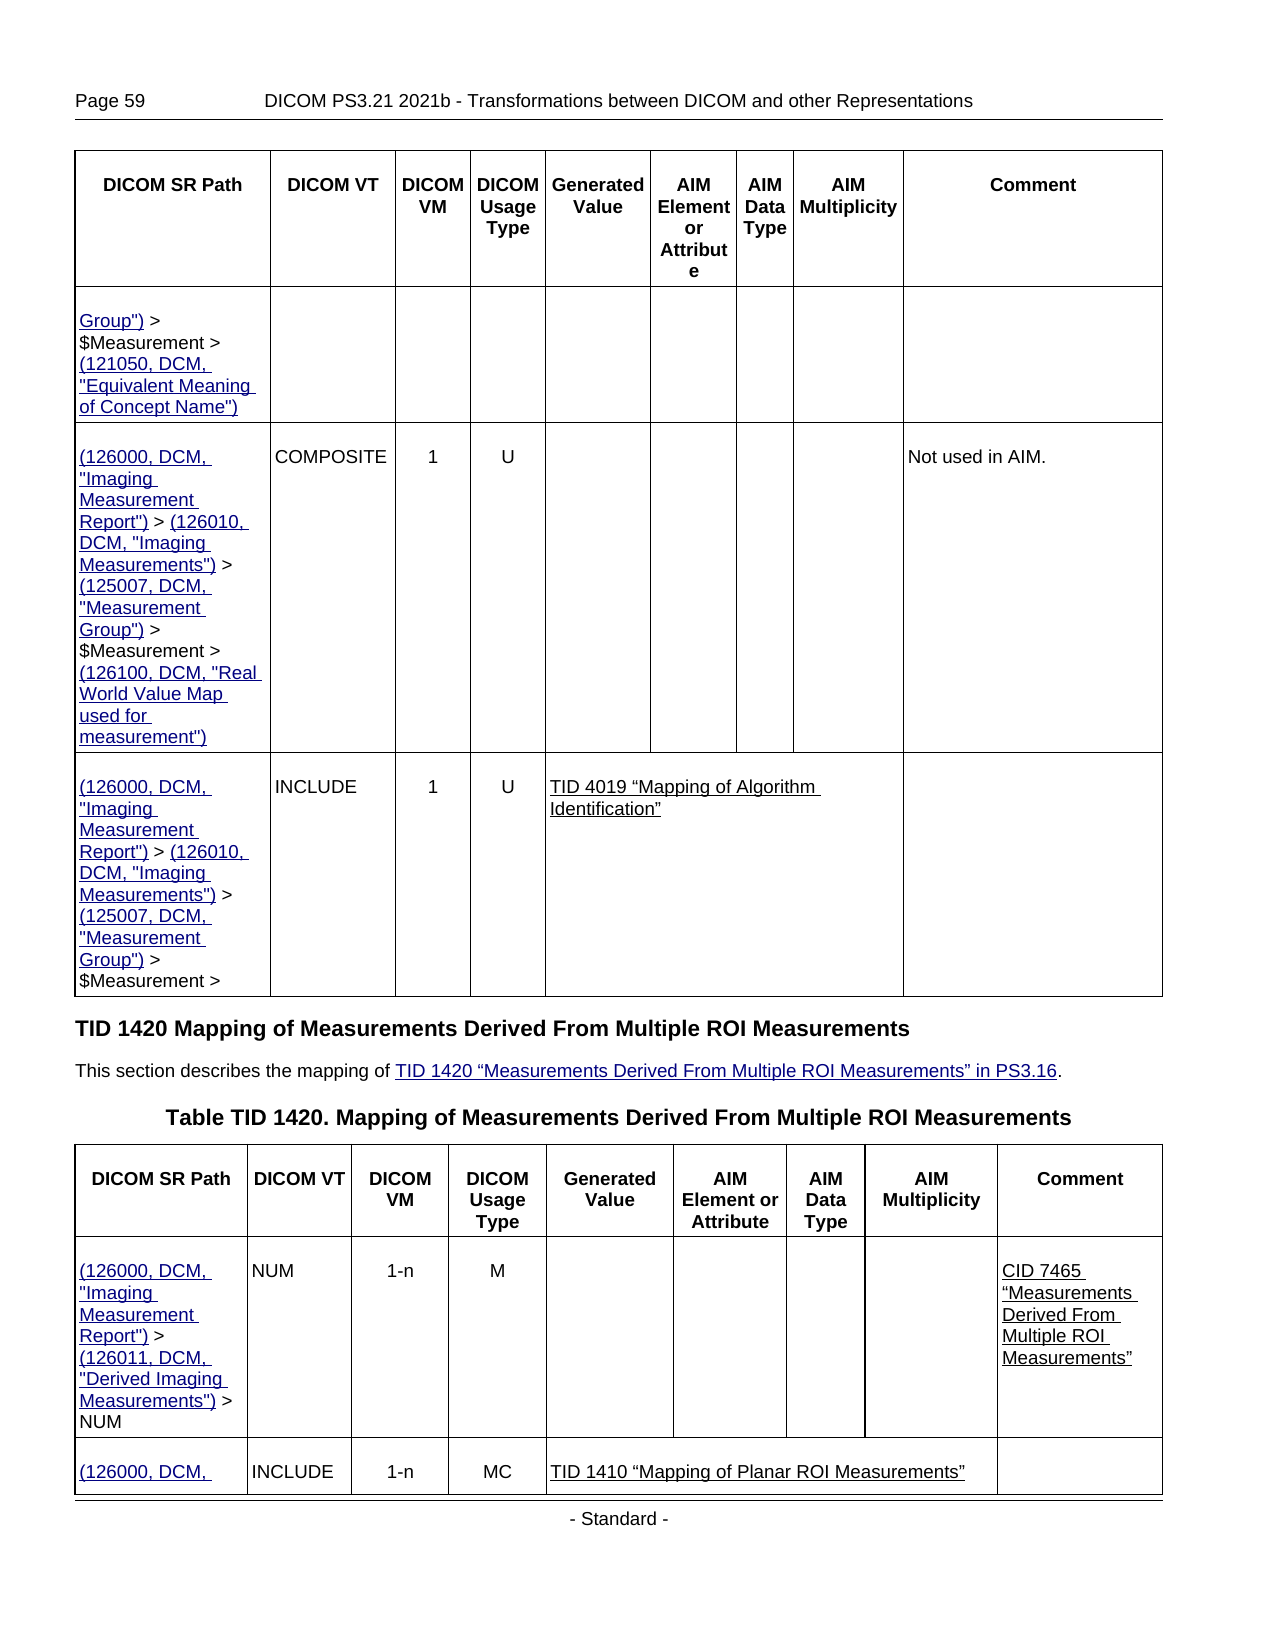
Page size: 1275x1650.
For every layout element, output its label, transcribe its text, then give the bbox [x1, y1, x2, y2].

table_header DICOM VT [248, 1145, 351, 1236]
table_cell [546, 423, 650, 752]
table_cell [904, 287, 1162, 422]
text Table TID 1420. Mapping of Measurements Derived From Multiple ROI Measurements [75, 1104, 1162, 1130]
table_cell 1-n [352, 1237, 448, 1437]
table_cell INCLUDE [271, 753, 395, 996]
table_header Comment [904, 151, 1162, 286]
table_cell [546, 287, 650, 422]
table_header AIM Multiplicity [866, 1145, 997, 1236]
table_header Generated Value [547, 1145, 673, 1236]
table_cell TID 1410 “Mapping of Planar ROI Measurements” [547, 1438, 997, 1494]
table_header DICOM VM [352, 1145, 448, 1236]
table_header AIM Data Type [787, 1145, 864, 1236]
table_cell [651, 287, 736, 422]
table_header AIM Data Type [737, 151, 793, 286]
table_cell [787, 1237, 864, 1437]
table_cell NUM [248, 1237, 351, 1437]
table_cell [737, 287, 793, 422]
table_header AIM Multiplicity [794, 151, 903, 286]
table_cell [737, 423, 793, 752]
table_header DICOM SR Path [76, 1145, 247, 1236]
table_cell (126000, DCM, [76, 1438, 247, 1494]
table_cell Group") > $Measurement > (121050, DCM, "Equivalent Meaning of Concept Name") [76, 287, 270, 422]
table_cell COMPOSITE [271, 423, 395, 752]
table_cell 1 [396, 423, 470, 752]
table_cell TID 4019 “Mapping of Algorithm Identification” [546, 753, 903, 996]
text TID 1420 Mapping of Measurements Derived From Multiple ROI Measurements [75, 1015, 1162, 1041]
table_header Comment [998, 1145, 1162, 1236]
table_cell [866, 1237, 997, 1437]
table_cell [998, 1438, 1162, 1494]
table_header DICOM Usage Type [449, 1145, 546, 1236]
table_header DICOM VT [271, 151, 395, 286]
table_cell (126000, DCM, "Imaging Measurement Report") > (126010, DCM, "Imaging Measurements") > (125007, DCM, "Measurement Group") > $Measurement > (126100, DCM, "Real World Value Map used for measurement") [76, 423, 270, 752]
table_header Generated Value [546, 151, 650, 286]
table_cell MC [449, 1438, 546, 1494]
table_cell 1-n [352, 1438, 448, 1494]
table_cell [651, 423, 736, 752]
table_header AIM Element or Attribute [651, 151, 736, 286]
table_header DICOM VM [396, 151, 470, 286]
table_cell [794, 423, 903, 752]
table_cell [471, 287, 545, 422]
table_cell [794, 287, 903, 422]
table_cell [904, 753, 1162, 996]
table_header DICOM SR Path [76, 151, 270, 286]
table_cell (126000, DCM, "Imaging Measurement Report") > (126011, DCM, "Derived Imaging Measurements") > NUM [76, 1237, 247, 1437]
table_cell [547, 1237, 673, 1437]
table_cell U [471, 753, 545, 996]
table_cell Not used in AIM. [904, 423, 1162, 752]
table_header DICOM Usage Type [471, 151, 545, 286]
table_header AIM Element or Attribute [674, 1145, 786, 1236]
text This section describes the mapping of TID 1420 “Measurements Derived From Multiple ROI Measurements” in PS3.16. [75, 1060, 1162, 1082]
table_cell [674, 1237, 786, 1437]
table_cell (126000, DCM, "Imaging Measurement Report") > (126010, DCM, "Imaging Measurements") > (125007, DCM, "Measurement Group") > $Measurement > [76, 753, 270, 996]
table_cell [271, 287, 395, 422]
table_cell [396, 287, 470, 422]
table_cell M [449, 1237, 546, 1437]
table_cell INCLUDE [248, 1438, 351, 1494]
table_cell 1 [396, 753, 470, 996]
table_cell CID 7465 “Measurements Derived From Multiple ROI Measurements” [998, 1237, 1162, 1437]
table_cell U [471, 423, 545, 752]
